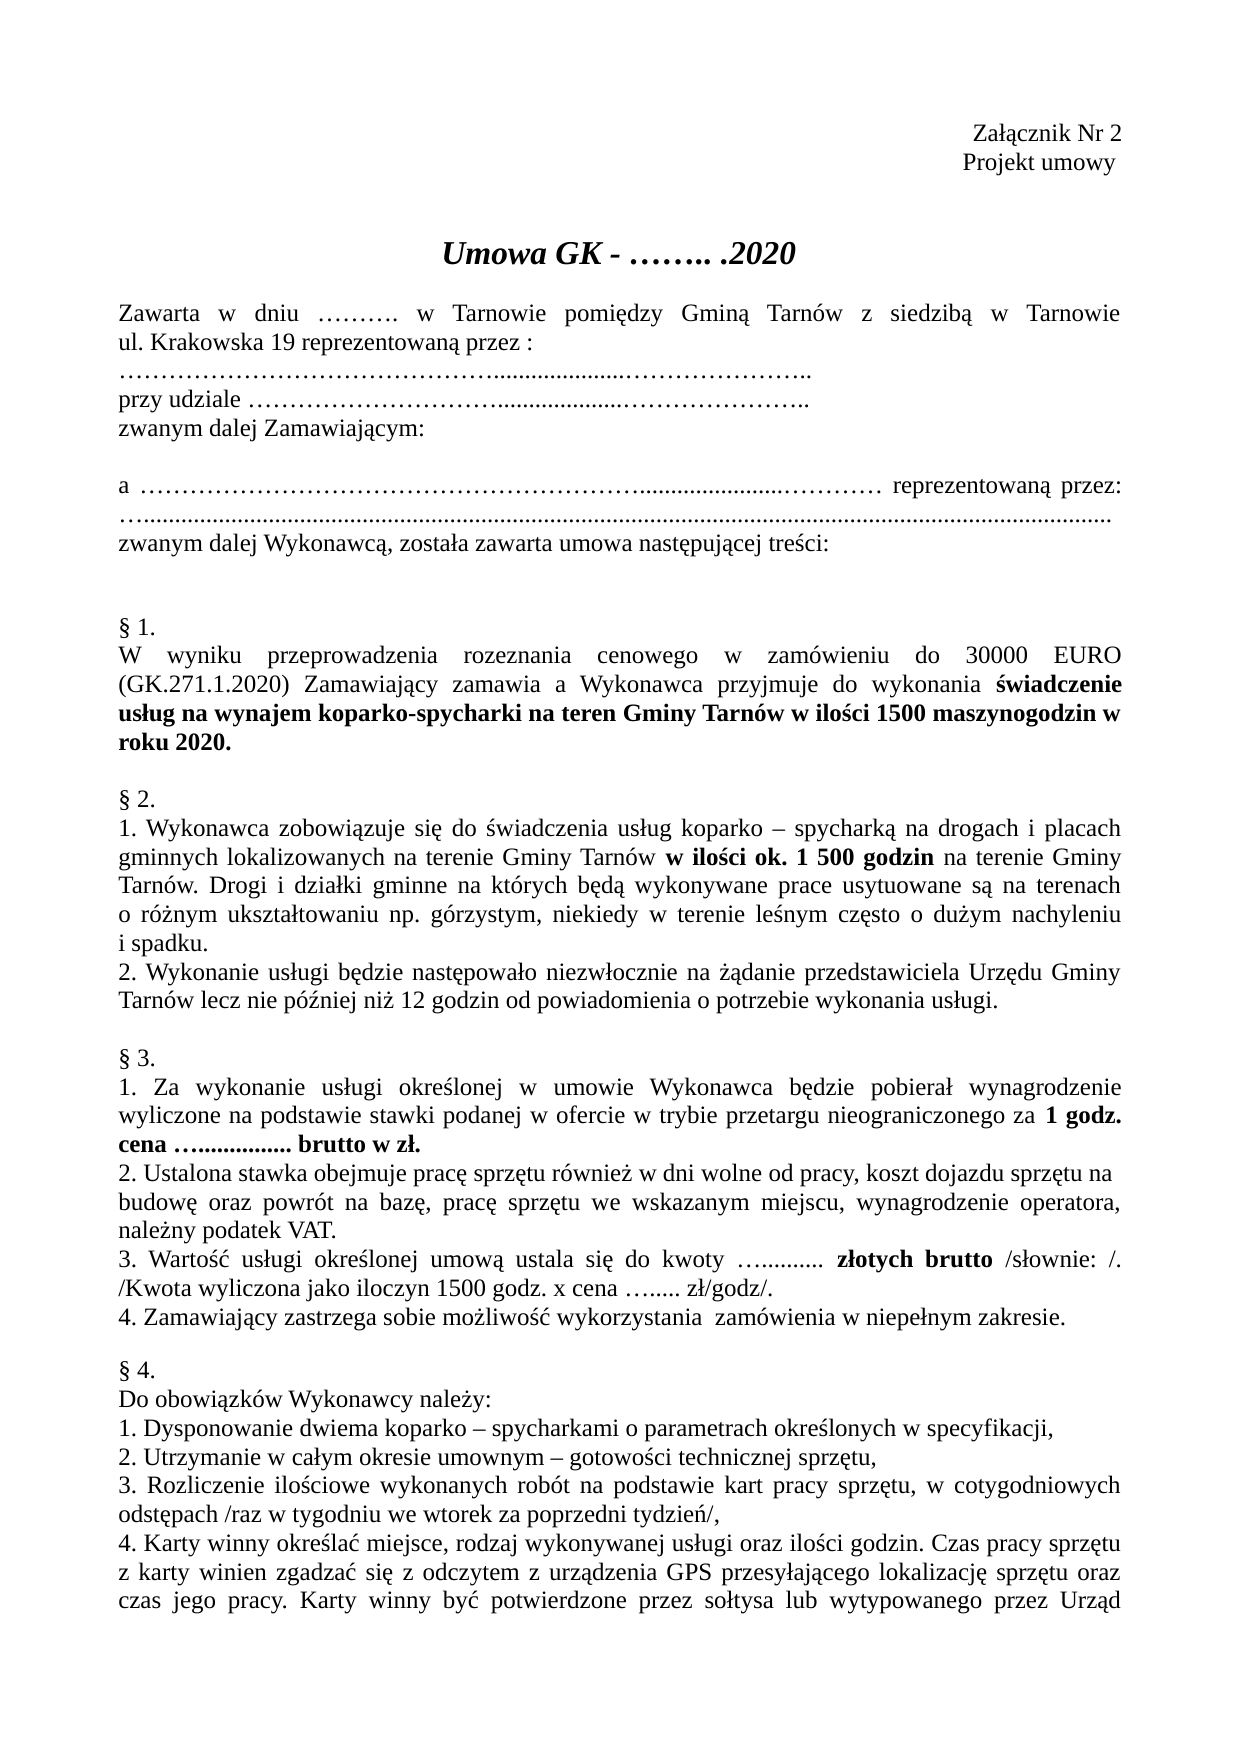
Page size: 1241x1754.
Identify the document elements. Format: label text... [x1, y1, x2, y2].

text przy udziale …………………………....................………………….. [118, 384, 1122, 413]
text W wyniku przeprowadzenia rozeznania cenowego w zamówieniu do 30000 EURO (GK.271.1.2020) Zamawiający zamawia a Wykonawca przyjmuje do wykonania świadczenie usług na wynajem koparko-spycharki na teren Gminy Tarnów w ilości 1500 maszynogodzin w roku 2020. [118, 640, 1122, 755]
text 3. Wartość usługi określonej umową ustala się do kwoty ….......... złotych brutto /słownie: /. /Kwota wyliczona jako iloczyn 1500 godz. x cena …..... zł/godz/. [118, 1244, 1122, 1302]
text § 1. [118, 612, 1122, 640]
text Załącznik Nr 2 [118, 118, 1122, 147]
text § 3. [118, 1043, 1122, 1072]
text 1. Wykonawca zobowiązuje się do świadczenia usług koparko – spycharką na drogach i placach gminnych lokalizowanych na terenie Gminy Tarnów w ilości ok. 1 500 godzin na terenie Gminy Tarnów. Drogi i działki gminne na których będą wykonywane prace usytuowane są na terenach o różnym ukształtowaniu np. górzystym, niekiedy w terenie leśnym często o dużym nachyleniu i spadku. [118, 813, 1122, 957]
text § 2. [118, 784, 1122, 813]
text 4. Zamawiający zastrzega sobie możliwość wykorzystania zamówienia w niepełnym zakresie. [118, 1302, 1122, 1330]
text 4. Karty winny określać miejsce, rodzaj wykonywanej usługi oraz ilości godzin. Czas pracy sprzętu z karty winien zgadzać się z odczytem z urządzenia GPS przesyłającego lokalizację sprzętu oraz czas jego pracy. Karty winny być potwierdzone przez sołtysa lub wytypowanego przez Urząd [118, 1528, 1122, 1614]
text a …………………………………………………….......................………… reprezentowaną przez: …........................................................................................................................................................... [118, 470, 1122, 528]
text 2. Utrzymanie w całym okresie umownym – gotowości technicznej sprzętu, [118, 1442, 1122, 1471]
text Zawarta w dniu ………. w Tarnowie pomiędzy Gminą Tarnów z siedzibą w Tarnowie ul. Krakowska 19 reprezentowaną przez : [118, 298, 1122, 355]
text § 4. [118, 1356, 1122, 1384]
text zwanym dalej Zamawiającym: [118, 413, 1122, 442]
text Do obowiązków Wykonawcy należy: [118, 1384, 1122, 1413]
text Projekt umowy [118, 147, 1122, 176]
text 1. Dysponowanie dwiema koparko – spycharkami o parametrach określonych w specyfikacji, [118, 1413, 1122, 1442]
text 3. Rozliczenie ilościowe wykonanych robót na podstawie kart pracy sprzętu, w cotygodniowych odstępach /raz w tygodniu we wtorek za poprzedni tydzień/, [118, 1471, 1122, 1528]
text zwanym dalej Wykonawcą, została zawarta umowa następującej treści: [118, 528, 1122, 557]
text Umowa GK - …….. .2020 [118, 233, 1122, 271]
text 2. Ustalona stawka obejmuje pracę sprzętu również w dni wolne od pracy, koszt dojazdu sprzętu na [118, 1158, 1122, 1187]
text ……………………………………….....................………………….. [118, 355, 1122, 384]
text 1. Za wykonanie usługi określonej w umowie Wykonawca będzie pobierał wynagrodzenie wyliczone na podstawie stawki podanej w ofercie w trybie przetargu nieograniczonego za 1 godz. cena …............... brutto w zł. [118, 1072, 1122, 1158]
text budowę oraz powrót na bazę, pracę sprzętu we wskazanym miejscu, wynagrodzenie operatora, należny podatek VAT. [118, 1187, 1122, 1244]
text 2. Wykonanie usługi będzie następowało niezwłocznie na żądanie przedstawiciela Urzędu Gminy Tarnów lecz nie później niż 12 godzin od powiadomienia o potrzebie wykonania usługi. [118, 957, 1122, 1014]
